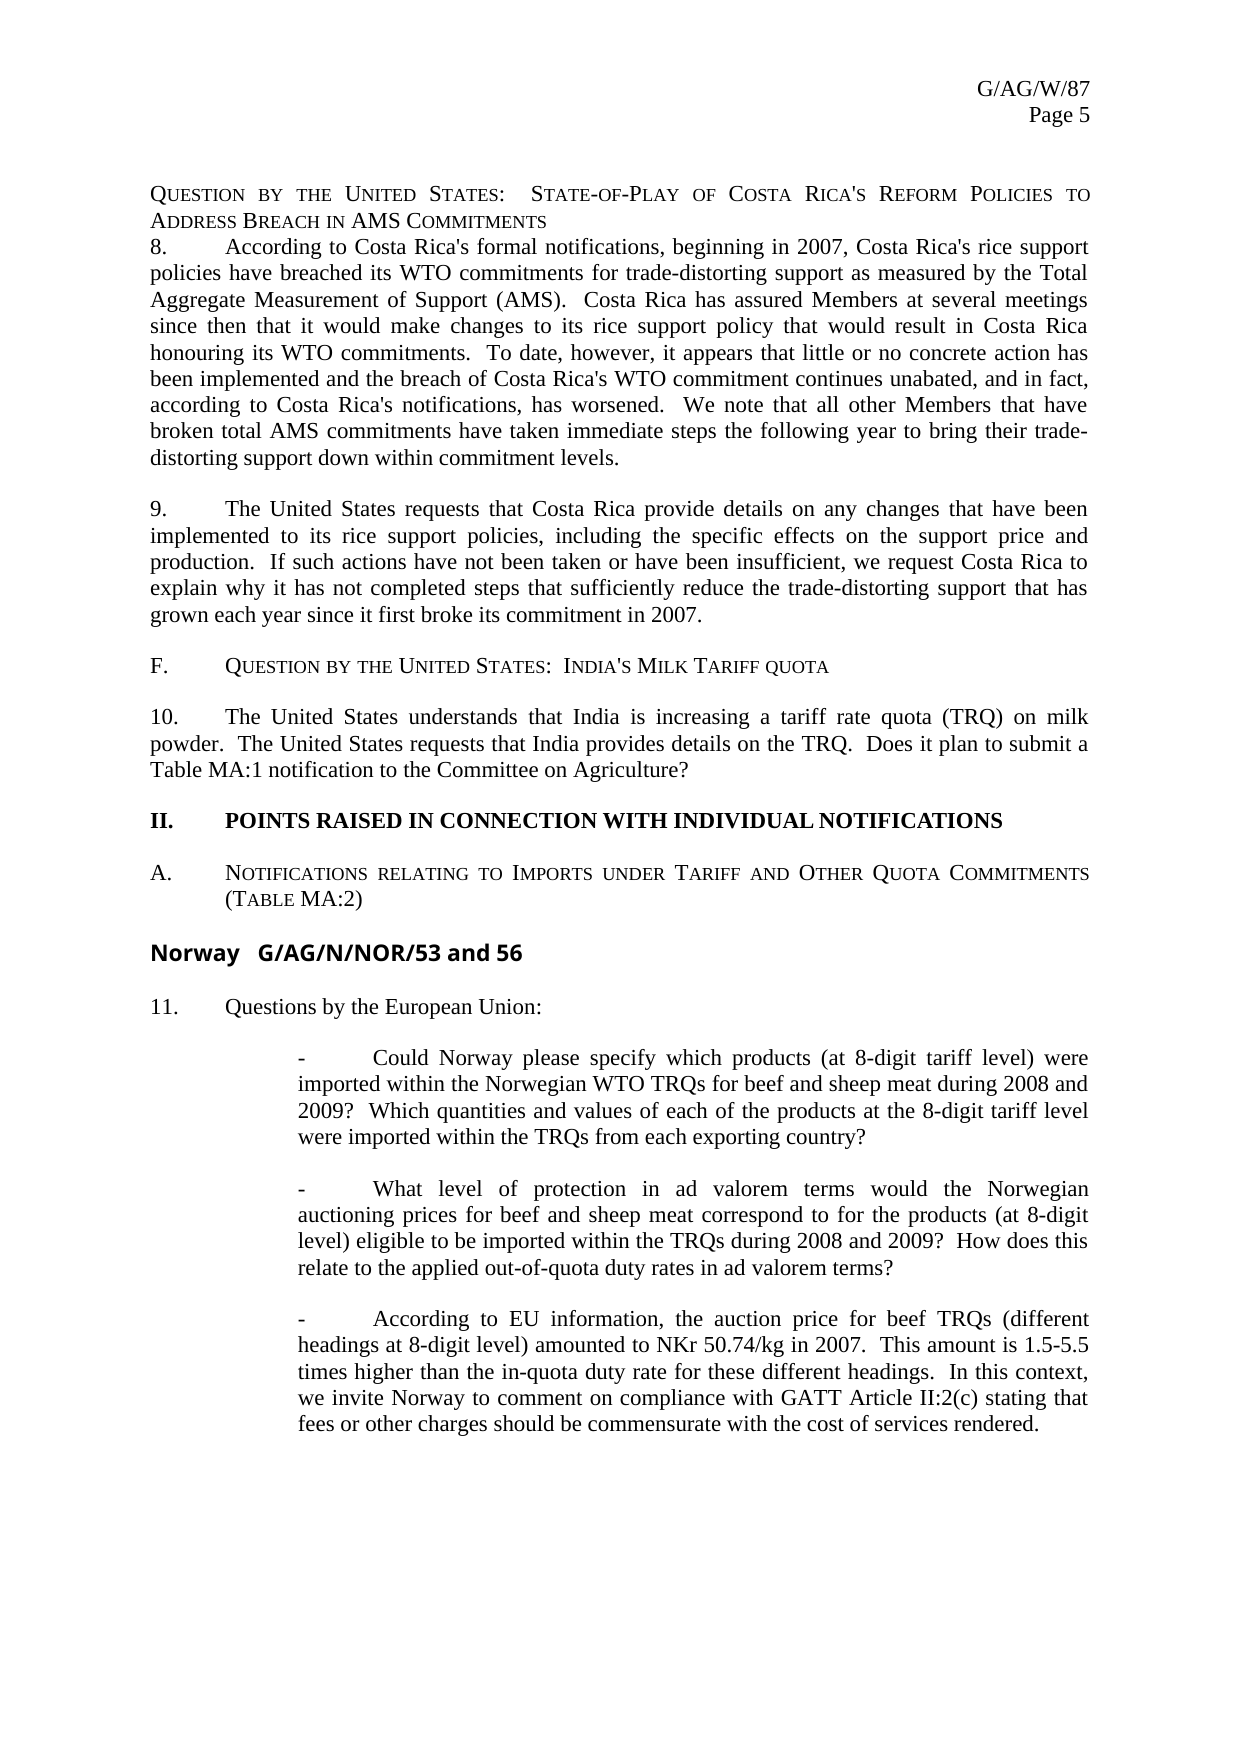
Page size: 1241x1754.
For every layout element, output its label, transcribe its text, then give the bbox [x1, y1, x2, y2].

subtitle Question by the United States: India's Milk Tariff quota [150, 652, 1090, 678]
list Questions by the European Union: [150, 993, 1090, 1019]
list The United States understands that India is increasing a tariff rate quota (TRQ) on milk powder. The United States requests that India provides details on the TRQ. Does it plan to submit a Table MA:1 notification to the Committee on Agriculture? [150, 703, 1090, 782]
list Could Norway please specify which products (at 8-digit tariff level) were imported within the Norwegian WTO TRQs for beef and sheep meat during 2008 and 2009? Which quantities and values of each of the products at the 8-digit tariff level were imported within the TRQs from each exporting country? [298, 1044, 1090, 1149]
subtitle Question by the United States: State-of-Play of Costa Rica's Reform Policies to Address Breach in AMS Commitments [150, 180, 1090, 233]
list What level of protection in ad valorem terms would the Norwegian auctioning prices for beef and sheep meat correspond to for the products (at 8-digit level) eligible to be imported within the TRQs during 2008 and 2009? How does this relate to the applied out-of-quota duty rates in ad valorem terms? [298, 1174, 1090, 1280]
subtitle POINTS RAISED IN CONNECTION WITH INDIVIDUAL NOTIFICATIONS [150, 807, 1090, 834]
list According to EU information, the auction price for beef TRQs (different headings at 8-digit level) amounted to NKr 50.74/kg in 2007. This amount is 1.5-5.5 times higher than the in-quota duty rate for these different headings. In this context, we invite Norway to comment on compliance with GATT Article II:2(c) stating that fees or other charges should be commensurate with the cost of services rendered. [298, 1305, 1090, 1437]
subtitle Norway G/AG/N/NOR/53 and 56 [150, 937, 1090, 968]
list The United States requests that Costa Rica provide details on any changes that have been implemented to its rice support policies, including the specific effects on the support price and production. If such actions have not been taken or have been insufficient, we request Costa Rica to explain why it has not completed steps that sufficiently reduce the trade-distorting support that has grown each year since it first broke its commitment in 2007. [150, 495, 1090, 627]
list According to Costa Rica's formal notifications, beginning in 2007, Costa Rica's rice support policies have breached its WTO commitments for trade-distorting support as measured by the Total Aggregate Measurement of Support (AMS). Costa Rica has assured Members at several meetings since then that it would make changes to its rice support policy that would result in Costa Rica honouring its WTO commitments. To date, however, it appears that little or no concrete action has been implemented and the breach of Costa Rica's WTO commitment continues unabated, and in fact, according to Costa Rica's notifications, has worsened. We note that all other Members that have broken total AMS commitments have taken immediate steps the following year to bring their trade-distorting support down within commitment levels. [150, 233, 1090, 470]
subtitle Notifications relating to Imports under Tariff and Other Quota Commitments (Table MA:2) [150, 859, 1090, 912]
